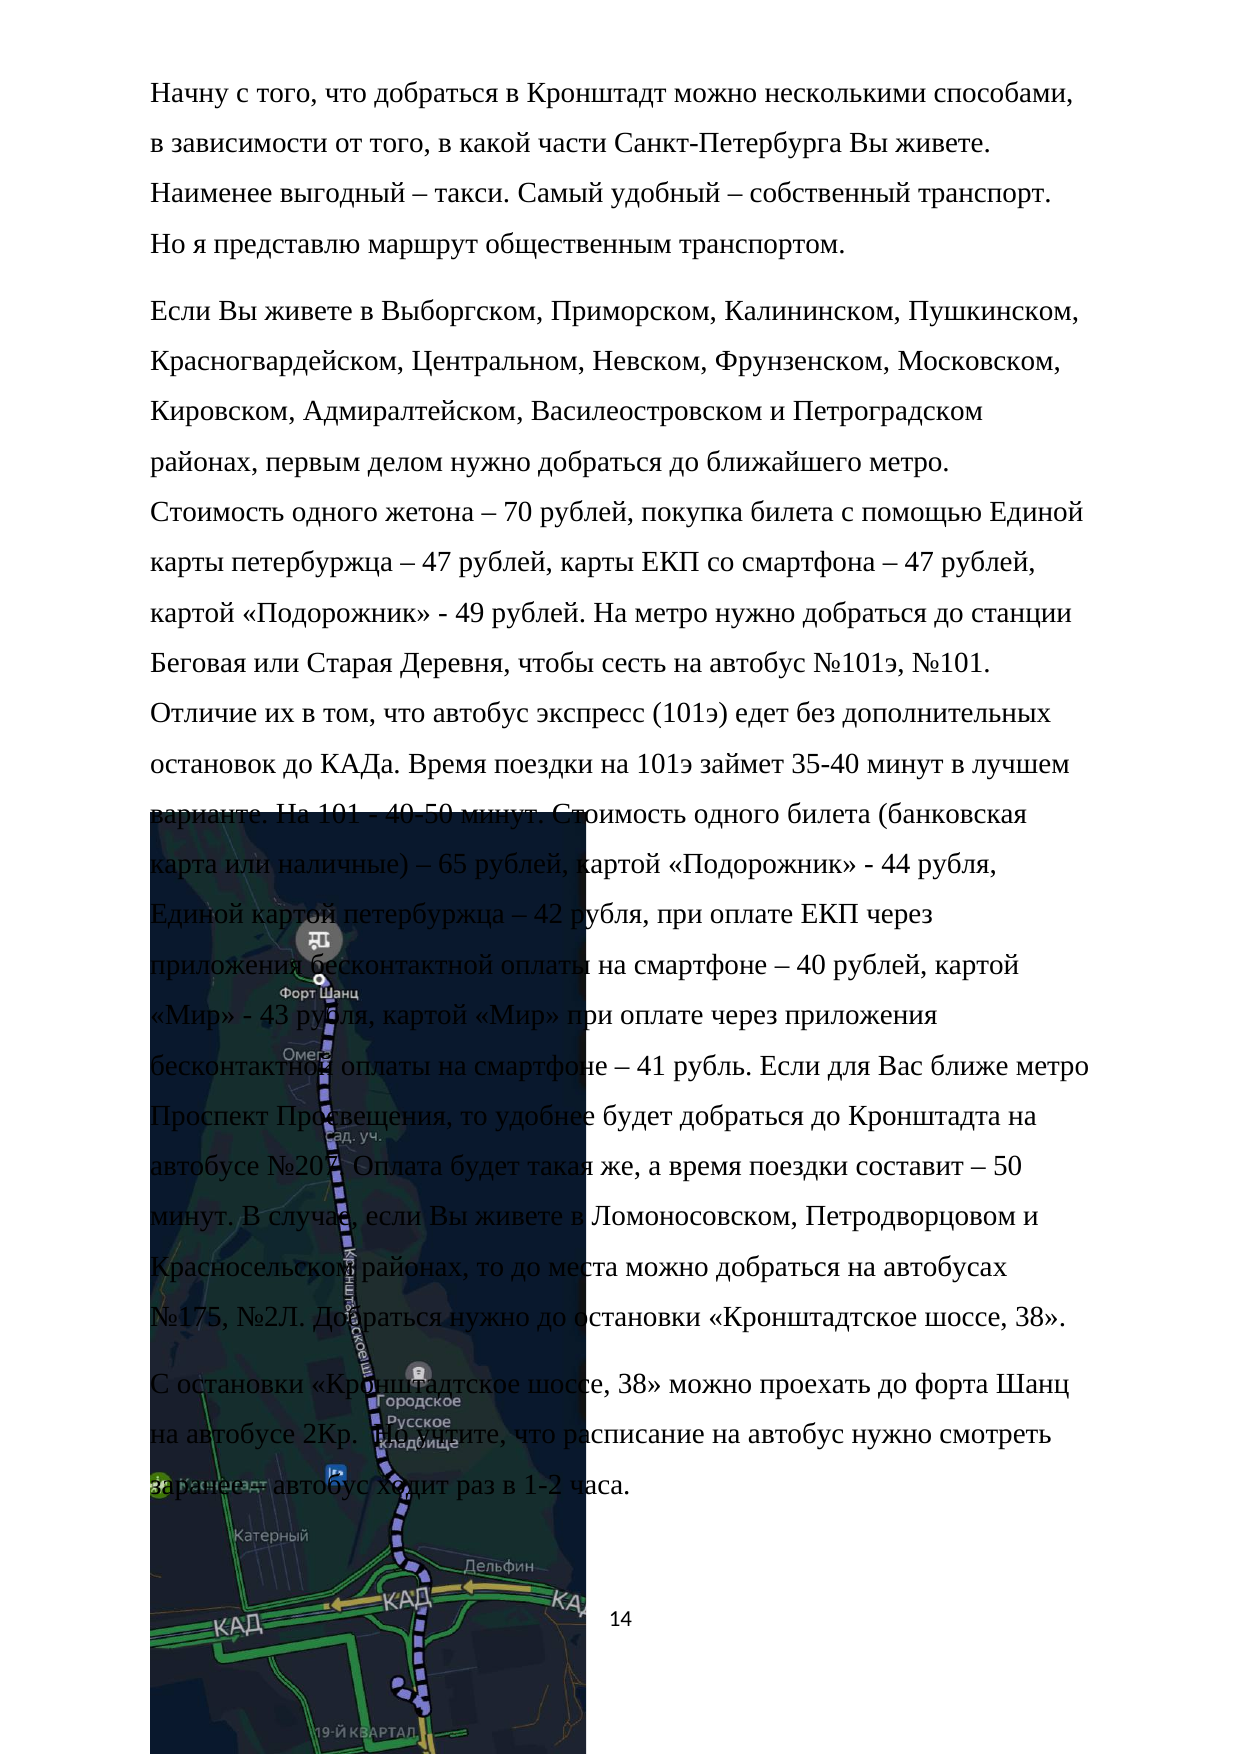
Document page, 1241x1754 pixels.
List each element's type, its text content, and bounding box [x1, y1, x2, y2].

text Если Вы живете в Выборгском, Приморском, Калининском, Пушкинском, Красногвардейском, Центральном, Невском, Фрунзенском, Московском, Кировском, Адмиралтейском, Василеостровском и Петроградском районах, первым делом нужно добраться до ближайшего метро. Стоимость одного жетона – 70 рублей, покупка билета с помощью Единой карты петербуржца – 47 рублей, карты ЕКП со смартфона – 47 рублей, картой «Подорожник» - 49 рублей. На метро нужно добраться до станции Беговая или Старая Деревня, чтобы сесть на автобус №101э, №101. Отличие их в том, что автобус экспресс (101э) едет без дополнительных остановок до КАДа. Время поездки на 101э займет 35-40 минут в лучшем варианте. На 101 - 40-50 минут. Стоимость одного билета (банковская карта или наличные) – 65 рублей, картой «Подорожник» - 44 рубля, Единой картой петербуржца – 42 рубля, при оплате ЕКП через приложения бесконтактной оплаты на смартфоне – 40 рублей, картой «Мир» - 43 рубля, картой «Мир» при оплате через приложения бесконтактной оплаты на смартфоне – 41 рубль. Если для Вас ближе метро Проспект Просвещения, то удобнее будет добраться до Кронштадта на автобусе №207. Оплата будет такая же, а время поездки составит – 50 минут. В случае, если Вы живете в Ломоносовском, Петродворцовом и Красносельском районах, то до места можно добраться на автобусах №175, №2Л. Добраться нужно до остановки «Кронштадтское шоссе, 38». [150, 293, 1090, 1333]
text С остановки «Кронштадтское шоссе, 38» можно проехать до форта Шанц на автобусе 2Кр. Но учтите, что расписание на автобус нужно смотреть заранее – автобус ходит раз в 1-2 часа. [587, 1366, 1090, 1542]
text Начну с того, что добраться в Кронштадт можно несколькими способами, в зависимости от того, в какой части Санкт-Петербурга Вы живете. Наименее выгодный – такси. Самый удобный – собственный транспорт. Но я представлю маршрут общественным транспортом. [150, 75, 1090, 259]
